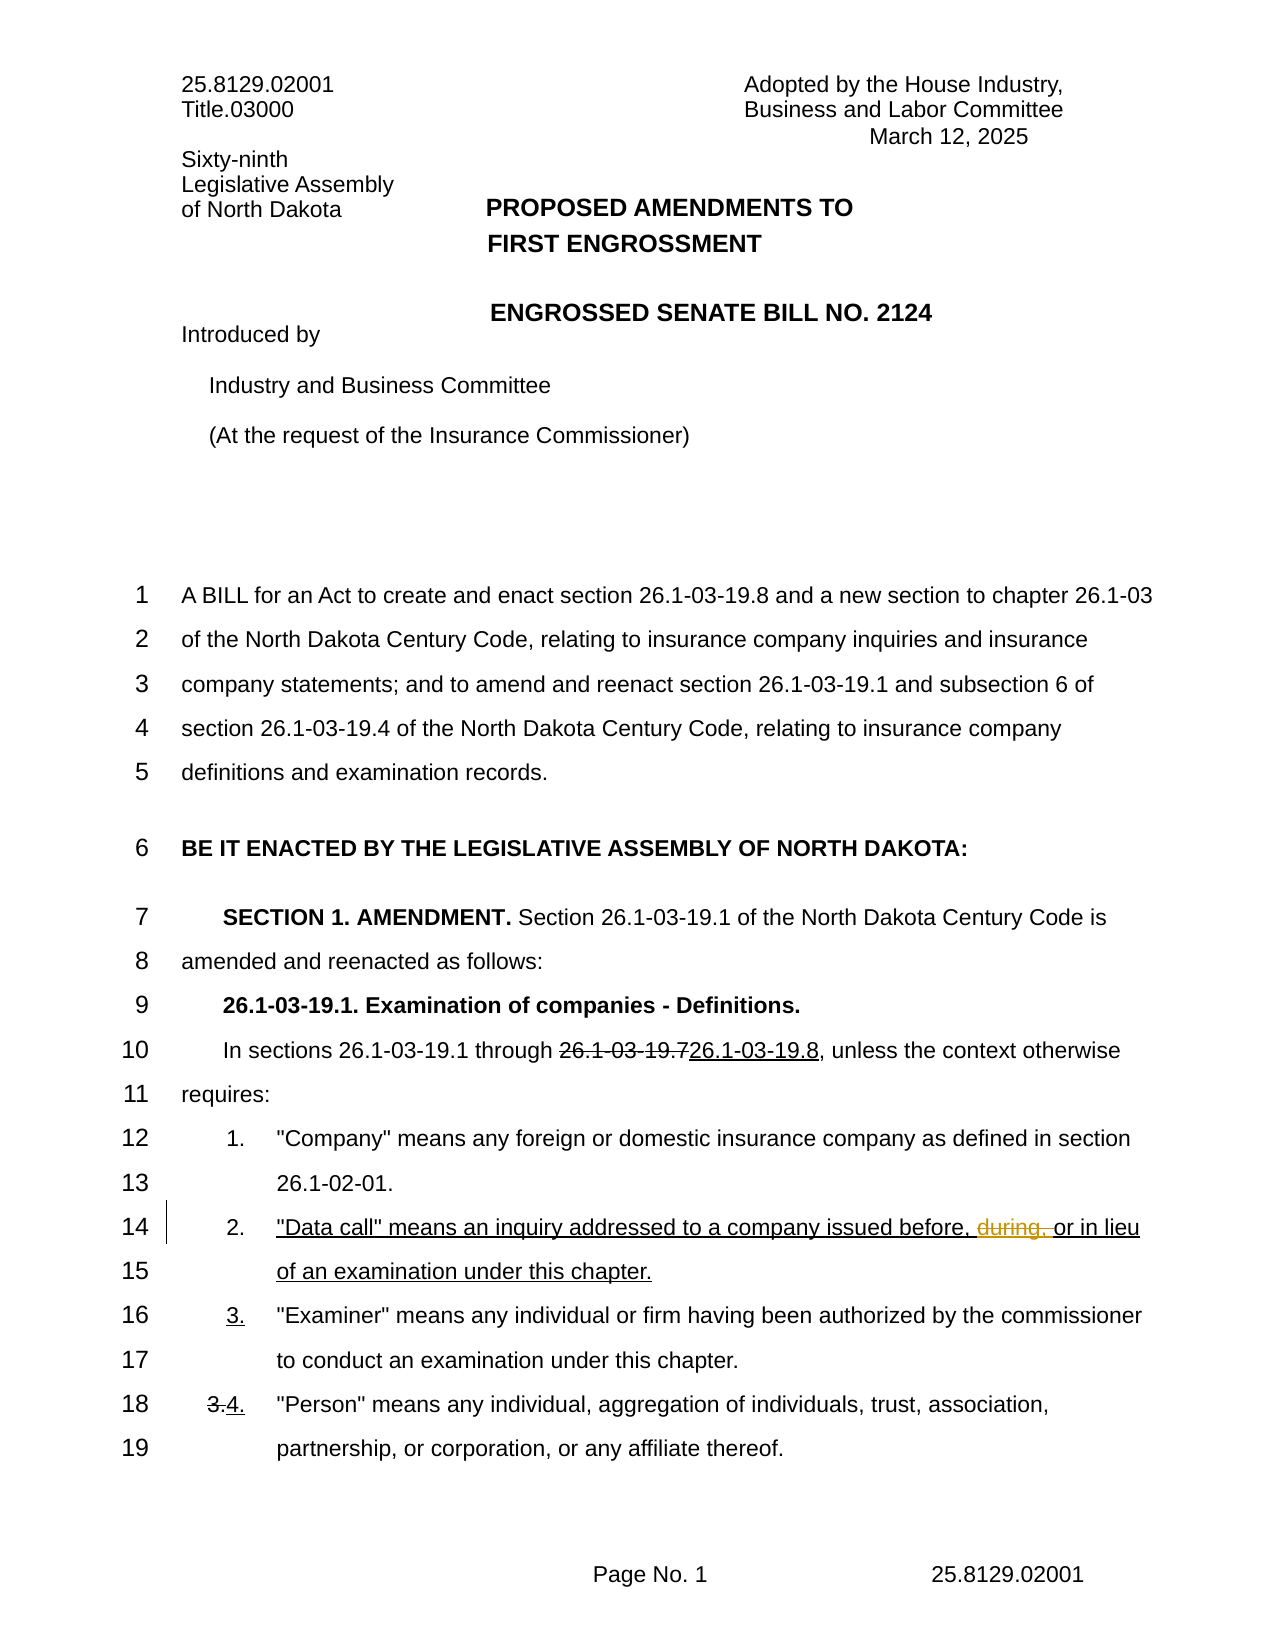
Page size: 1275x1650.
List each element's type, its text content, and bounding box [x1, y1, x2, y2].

text of North Dakota [181, 198, 1154, 223]
subtitle 26.1‑03‑19.1. Examination of companies ‑ Definitions. [181, 978, 1154, 1023]
text (At the request of the Insurance Commissioner) [208, 425, 1154, 448]
text SECTION 1. AMENDMENT. Section 26.1‑03‑19.1 of the North Dakota Century Code is amended and reenacted as follows: [181, 890, 1154, 978]
text In sections 26.1‑03‑19.1 through 26.1‑03‑19.726.1‑03‑19.8, unless the context otherwise requires: [181, 1023, 1154, 1111]
text Industry and Business Committee [208, 375, 1154, 398]
title PROPOSED AMENDMENTS TO [486, 192, 872, 221]
table_cell March 12, 2025 [744, 123, 1153, 173]
text BE IT ENACTED BY THE LEGISLATIVE ASSEMBLY OF NORTH DAKOTA: [181, 821, 1154, 865]
text Legislative Assembly [181, 173, 1154, 198]
text 3. "Examiner" means any individual or firm having been authorized by the commissioner to conduct an examination under this chapter. [181, 1288, 1154, 1377]
title FIRST ENGROSSMENT [487, 231, 762, 258]
title A BILL for an Act to create and enact section 26.1‑03‑19.8 and a new section to chapter 26.1‑03 of the North Dakota Century Code, relating to insurance company inquiries and insurance company statements; and to amend and reenact section 26.1‑03‑19.1 and subsection 6 of section 26.1‑03‑19.4 of the North Dakota Century Code, relating to insurance company definitions and examination records. [181, 568, 1154, 789]
text Introduced by [181, 323, 1154, 348]
table_header Adopted by the House Industry, Business and Labor Committee [744, 73, 1153, 123]
text 3.4. "Person" means any individual, aggregation of individuals, trust, association, partnership, or corporation, or any affiliate thereof. [181, 1377, 1154, 1465]
table_header 25.8129.02001 Title.03000 [181, 73, 744, 123]
title ENGROSSED Senate BILL NO. 2124 [490, 297, 932, 326]
table_cell Sixty-ninth [181, 123, 744, 173]
text 1. "Company" means any foreign or domestic insurance company as defined in section 26.1‑02‑01. [181, 1111, 1154, 1200]
text 2. "Data call" means an inquiry addressed to a company issued before, or in lieu of an examination under this chapter. [181, 1200, 1154, 1288]
